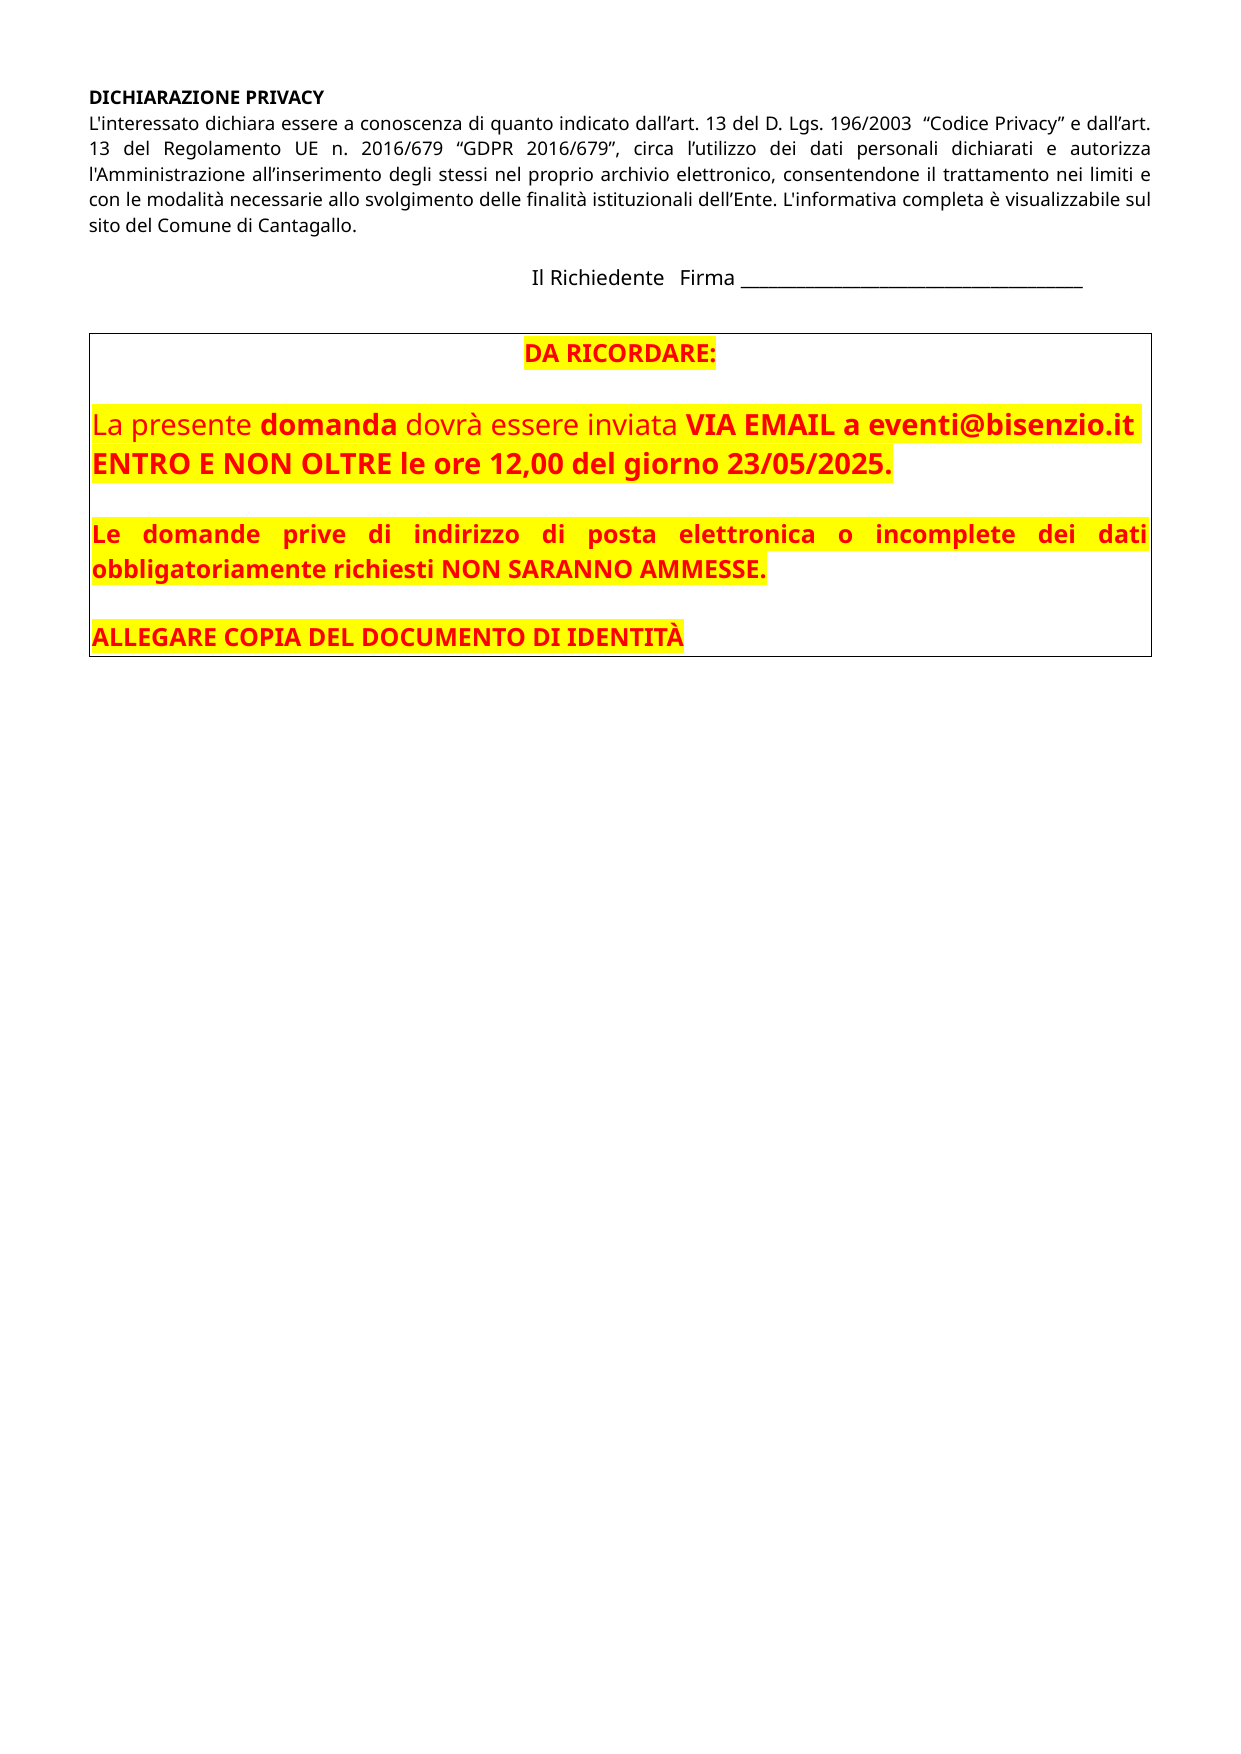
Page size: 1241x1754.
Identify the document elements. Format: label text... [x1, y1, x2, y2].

text ENTRO E NON OLTRE le ore 12,00 del giorno 23/05/2025. [90, 440, 1151, 483]
text La presente domanda dovrà essere inviata VIA EMAIL a eventi@bisenzio.it [90, 401, 1151, 440]
text Le domande prive di indirizzo di posta elettronica o incomplete dei dati obbligatoriamente richiesti NON SARANNO AMMESSE. [90, 514, 1151, 585]
text L'interessato dichiara essere a conoscenza di quanto indicato dall’art. 13 del D. Lgs. 196/2003 “Codice Privacy” e dall’art. 13 del Regolamento UE n. 2016/679 “GDPR 2016/679”, circa l’utilizzo dei dati personali dichiarati e autorizza l'Amministrazione all’inserimento degli stessi nel proprio archivio elettronico, consentendone il trattamento nei limiti e con le modalità necessarie allo svolgimento delle finalità istituzionali dell’Ente. L'informativa completa è visualizzabile sul sito del Comune di Cantagallo. [88, 110, 1152, 238]
text Il Richiedente Firma _____________________________________ [88, 263, 1152, 292]
text ALLEGARE COPIA DEL DOCUMENTO DI IDENTITÀ [90, 616, 1151, 656]
text DA RICORDARE: [90, 334, 1151, 370]
text DICHIARAZIONE PRIVACY [88, 84, 1152, 110]
